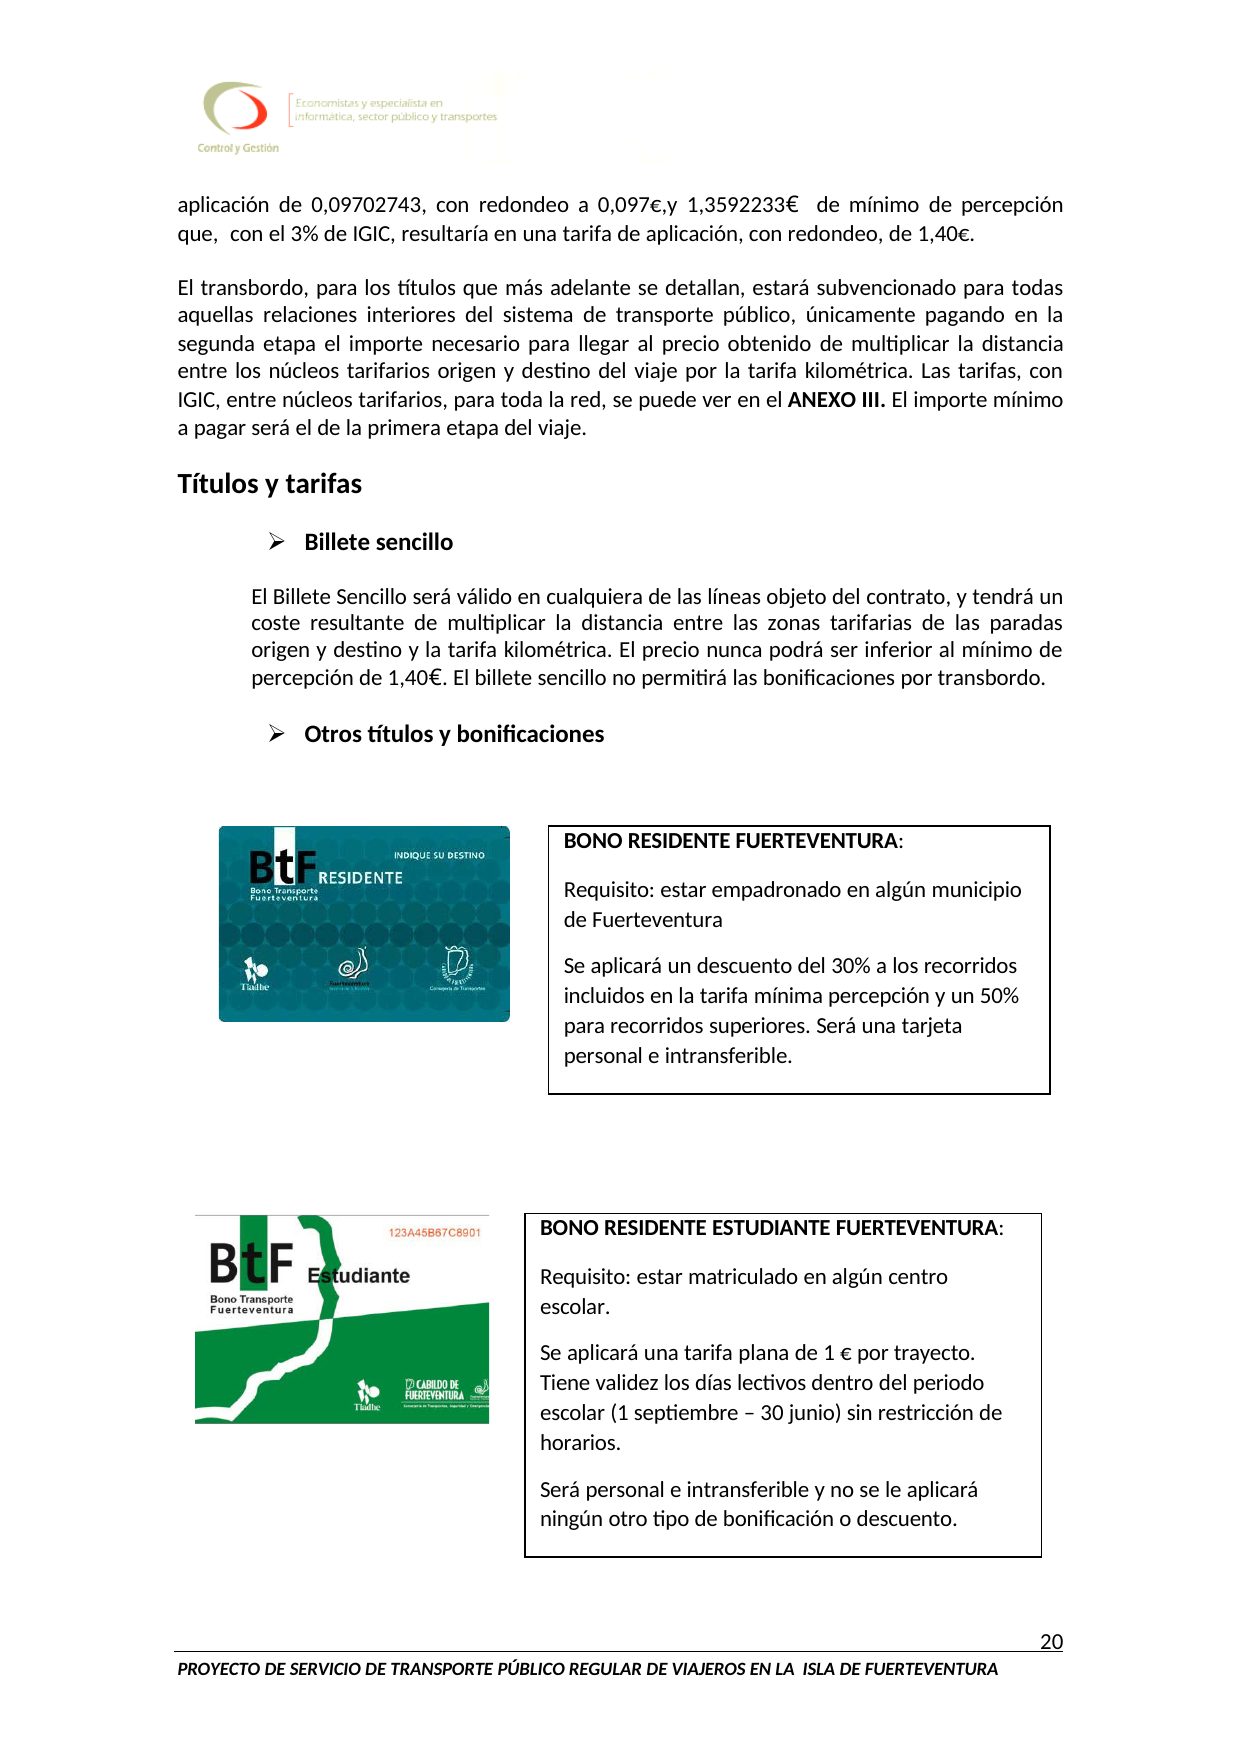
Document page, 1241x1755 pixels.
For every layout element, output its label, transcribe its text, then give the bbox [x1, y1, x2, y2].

text Títulos y tarifas [177, 466, 1076, 501]
text El transbordo, para los títulos que más adelante se detallan, estará subvencionado para todas aquellas relaciones interiores del sistema de transporte público, únicamente pagando en la segunda etapa el importe necesario para llegar al precio obtenido de multiplicar la distancia entre los núcleos tarifarios origen y destino del viaje por la tarifa kilométrica. Las tarifas, con IGIC, entre núcleos tarifarios, para toda la red, se puede ver en el ANEXO III. El importe mínimo a pagar será el de la primera etapa del viaje. [177, 273, 1064, 441]
list Billete sencillo [267, 526, 1076, 557]
list Otros títulos y bonificaciones [267, 718, 1076, 748]
text aplicación de 0,09702743, con redondeo a 0,097€,y 1,3592233€ de mínimo de percepción que, con el 3% de IGIC, resultaría en una tarifa de aplicación, con redondeo, de 1,40€. [177, 190, 1064, 247]
text El Billete Sencillo será válido en cualquiera de las líneas objeto del contrato, y tendrá un coste resultante de multiplicar la distancia entre las zonas tarifarias de las paradas origen y destino y la tarifa kilométrica. El precio nunca podrá ser inferior al mínimo de percepción de 1,40€. El billete sencillo no permitirá las bonificaciones por transbordo. [251, 583, 1063, 692]
